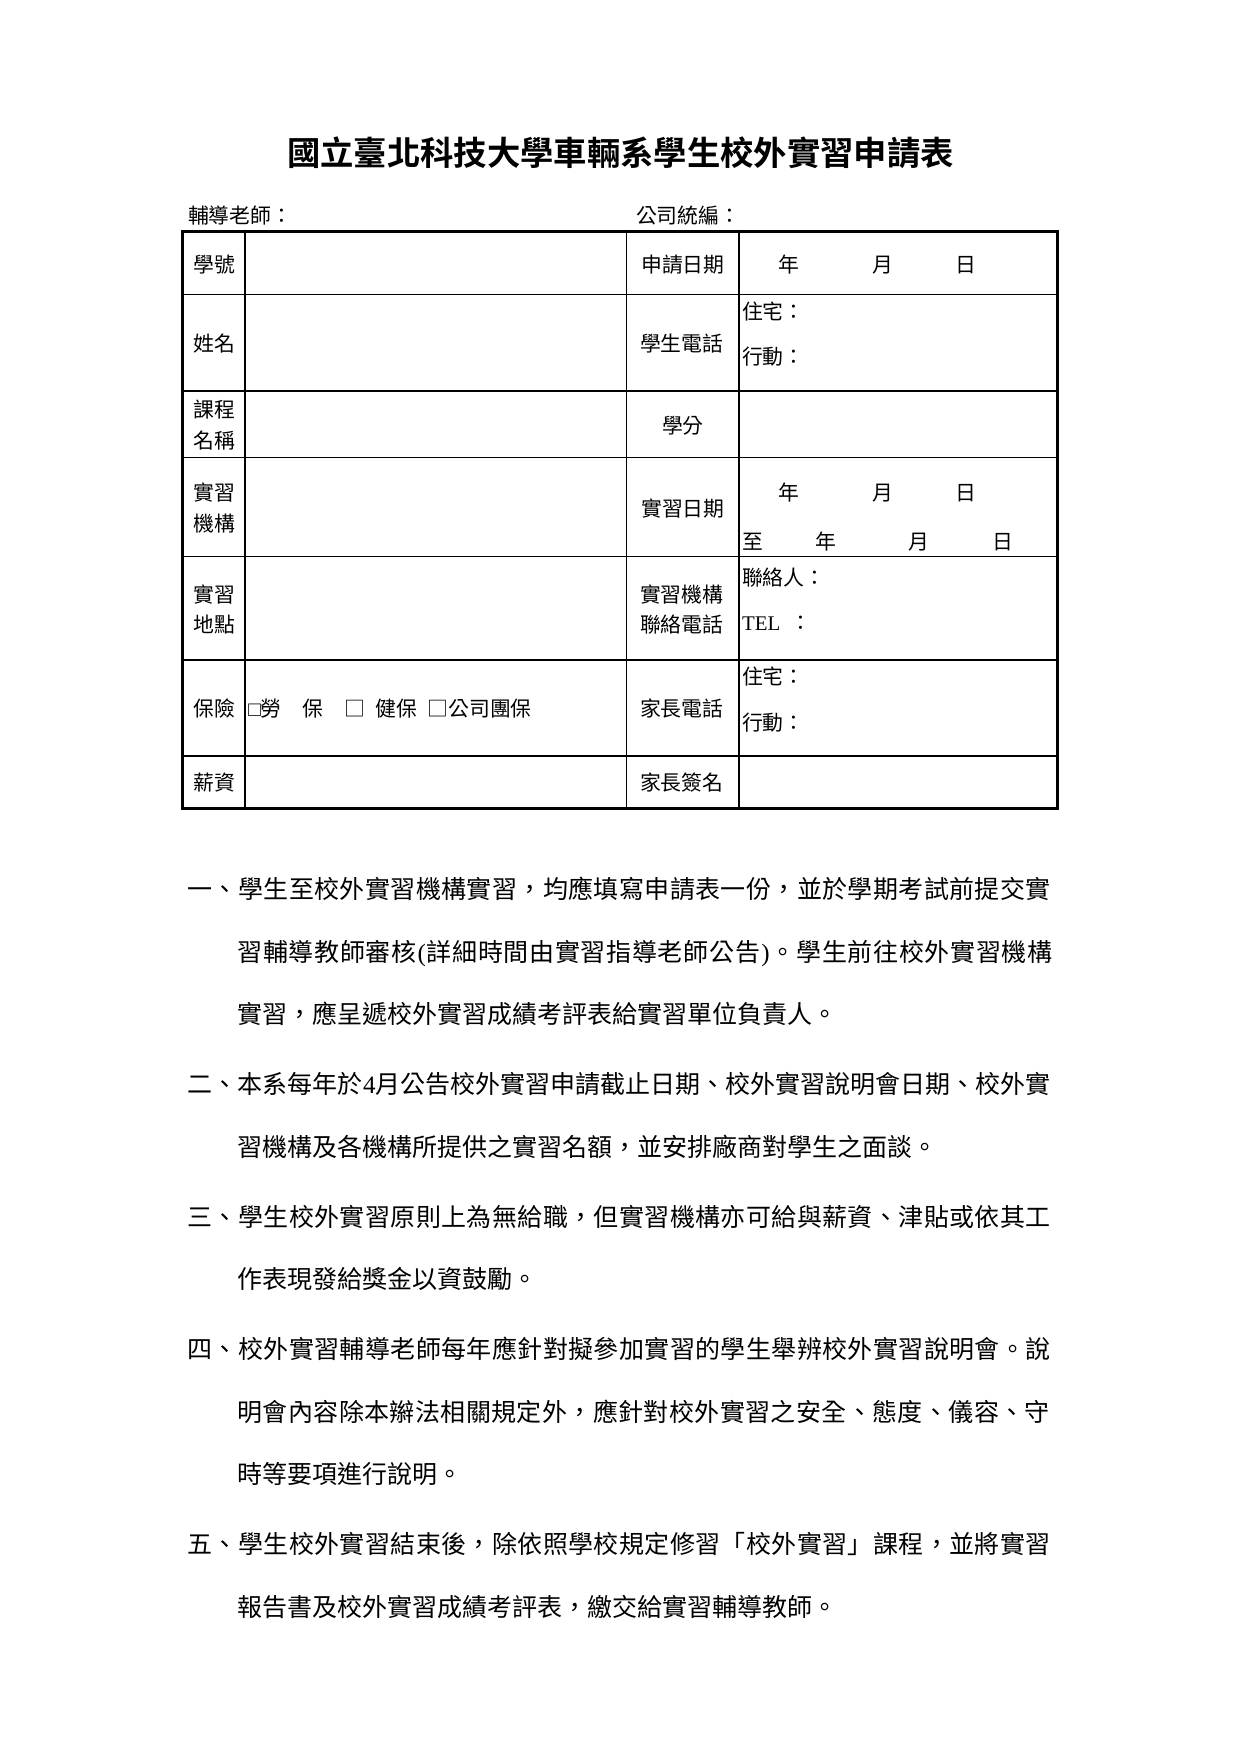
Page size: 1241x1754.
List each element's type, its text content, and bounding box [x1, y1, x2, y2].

table_cell 住宅： 行動： [740, 295, 1056, 390]
table_cell 實習日期 [627, 458, 738, 556]
table_cell 家長簽名 [627, 757, 738, 807]
table_cell 保險 [184, 661, 244, 755]
table_cell [740, 392, 1056, 456]
table_cell 實習機構 [184, 458, 244, 556]
table_cell 實習地點 [184, 557, 244, 659]
table_cell [246, 295, 626, 390]
text 輔導老師： 公司統編： [188, 199, 1053, 229]
text 四、校外實習輔導老師每年應針對擬參加實習的學生舉辨校外實習說明會。說明會內容除本辮法相關規定外，應針對校外實習之安全、態度、儀容、守時等要項進行說明。 [187, 1306, 1053, 1493]
text 三、學生校外實習原則上為無給職，但實習機構亦可給與薪資、津貼或依其工作表現發給獎金以資鼓勵。 [187, 1173, 1053, 1298]
table_cell □勞 保 □ 健保 □公司團保 [246, 661, 626, 755]
table_cell 實習機構聯絡電話 [627, 557, 738, 659]
table_cell 學生電話 [627, 295, 738, 390]
text 五、學生校外實習結束後，除依照學校規定修習「校外實習」課程，並將實習報告書及校外實習成績考評表，繳交給實習輔導教師。 [187, 1501, 1053, 1626]
table_cell 學分 [627, 392, 738, 456]
table_cell [246, 557, 626, 659]
text 一、學生至校外實習機構實習，均應填寫申請表一份，並於學期考試前提交實習輔導教師審核(詳細時間由實習指導老師公告)。學生前往校外實習機構實習，應呈遞校外實習成績考評表給實習單位負責人。 [187, 846, 1053, 1033]
table_cell 家長電話 [627, 661, 738, 755]
table_cell 薪資 [184, 757, 244, 807]
text 二、本系每年於4月公告校外實習申請截止日期、校外實習說明會日期、校外實習機構及各機構所提供之實習名額，並安排廠商對學生之面談。 [187, 1041, 1053, 1166]
table_cell [246, 757, 626, 807]
text 國立臺北科技大學車輛系學生校外實習申請表 [187, 127, 1053, 175]
table_header [246, 233, 626, 294]
table_cell 課程名稱 [184, 392, 244, 456]
table_cell 姓名 [184, 295, 244, 390]
table_cell [246, 458, 626, 556]
table_header 學號 [184, 233, 244, 294]
table_cell 年 月 日 至 年 月 日 [740, 458, 1056, 556]
table_cell 聯絡人： TEL ： [740, 557, 1056, 659]
table_cell 住宅： 行動： [740, 661, 1056, 755]
table_header 申請日期 [627, 233, 738, 294]
table_cell [740, 757, 1056, 807]
table_cell [246, 392, 626, 456]
table_header 年 月 日 [740, 233, 1056, 294]
